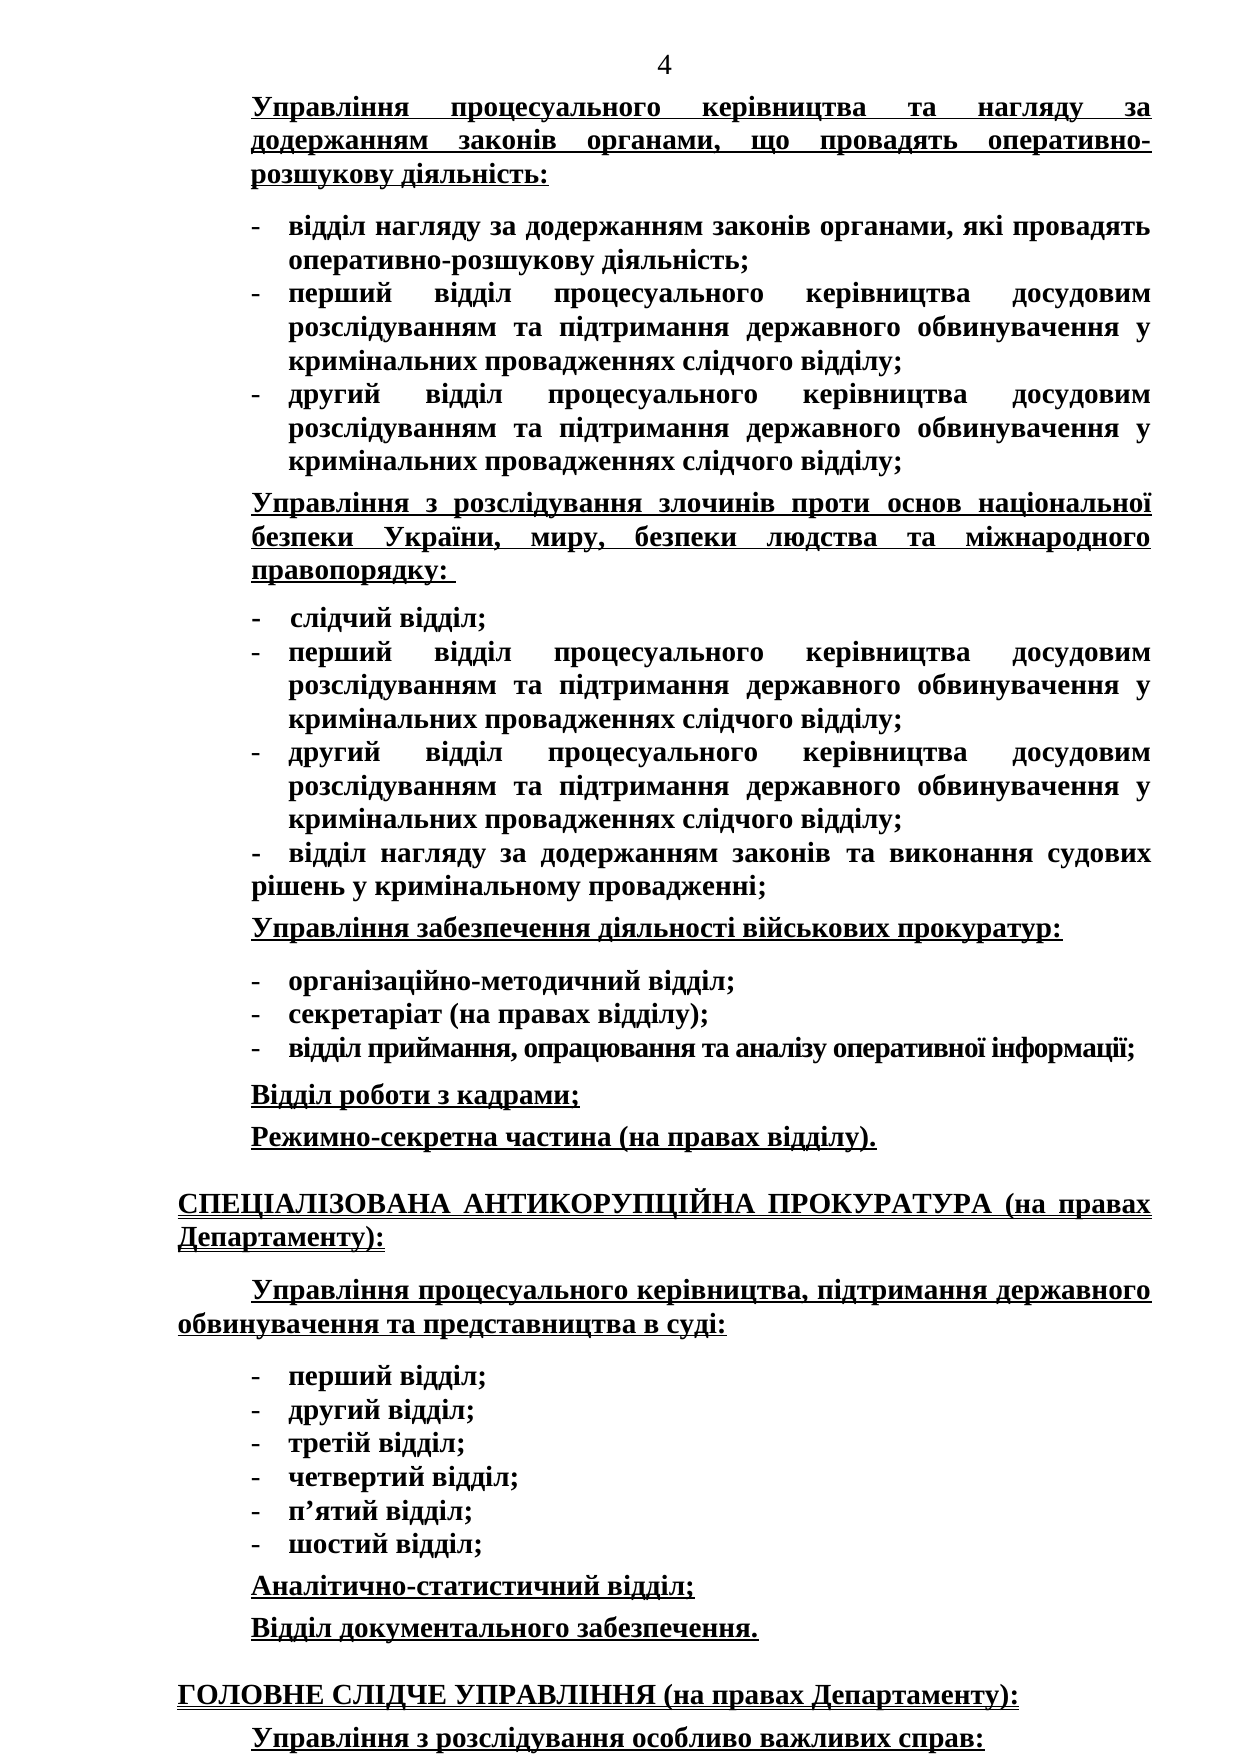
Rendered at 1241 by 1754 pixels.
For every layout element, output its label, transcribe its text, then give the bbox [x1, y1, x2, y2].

list відділ приймання, опрацювання та аналізу оперативної інформації; [251, 1030, 1152, 1064]
text Аналітично-статистичний відділ; [177, 1568, 1152, 1602]
text Управління з розслідування особливо важливих справ: [251, 1720, 1152, 1754]
text ГОЛОВНЕ СЛІДЧЕ УПРАВЛІННЯ (на правах Департаменту): [177, 1677, 1152, 1711]
list четвертий відділ; [251, 1459, 1152, 1493]
list другий відділ процесуального керівництва досудовим розслідуванням та підтримання державного обвинувачення у кримінальних провадженнях слідчого відділу; [251, 376, 1152, 477]
text Режимно-секретна частина (на правах відділу). [251, 1119, 1152, 1152]
text Відділ роботи з кадрами; [251, 1077, 1152, 1111]
list організаційно-методичний відділ; [251, 963, 1152, 997]
text Департаменту): [177, 1219, 1152, 1253]
list третій відділ; [251, 1426, 1152, 1459]
text СПЕЦІАЛІЗОВАНА АНТИКОРУПЦІЙНА ПРОКУРАТУРА (на правах [177, 1186, 1152, 1215]
text - слідчий відділ; [177, 600, 1152, 634]
text - відділ нагляду за додержанням законів та виконання судових рішень у кримінальному провадженні; [251, 835, 1152, 902]
text Управління процесуального керівництва та нагляду за додержанням законів органами, що провадять оперативно- [250, 89, 1152, 151]
list відділ нагляду за додержанням законів органами, які провадять оперативно-розшукову діяльність; [251, 208, 1152, 276]
list п’ятий відділ; [251, 1493, 1152, 1526]
text Відділ документального забезпечення. [177, 1610, 1152, 1643]
text Управління забезпечення діяльності військових прокуратур: [251, 910, 1152, 944]
list перший відділ процесуального керівництва досудовим розслідуванням та підтримання державного обвинувачення у кримінальних провадженнях слідчого відділу; [251, 634, 1152, 734]
text розшукову діяльність: [250, 152, 1152, 189]
list другий відділ; [251, 1392, 1152, 1426]
list перший відділ; [251, 1358, 1152, 1392]
list другий відділ процесуального керівництва досудовим розслідуванням та підтримання державного обвинувачення у кримінальних провадженнях слідчого відділу; [251, 734, 1152, 835]
text Управління процесуального керівництва, підтримання державного обвинувачення та представництва в суді: [177, 1272, 1152, 1339]
list перший відділ процесуального керівництва досудовим розслідуванням та підтримання державного обвинувачення у кримінальних провадженнях слідчого відділу; [251, 276, 1152, 376]
list шостий відділ; [251, 1526, 1152, 1560]
list секретаріат (на правах відділу); [251, 997, 1152, 1030]
text безпеки України, миру, безпеки людства та міжнародного правопорядку: [251, 516, 1152, 586]
text Управління з розслідування злочинів проти основ національної [251, 485, 1152, 514]
